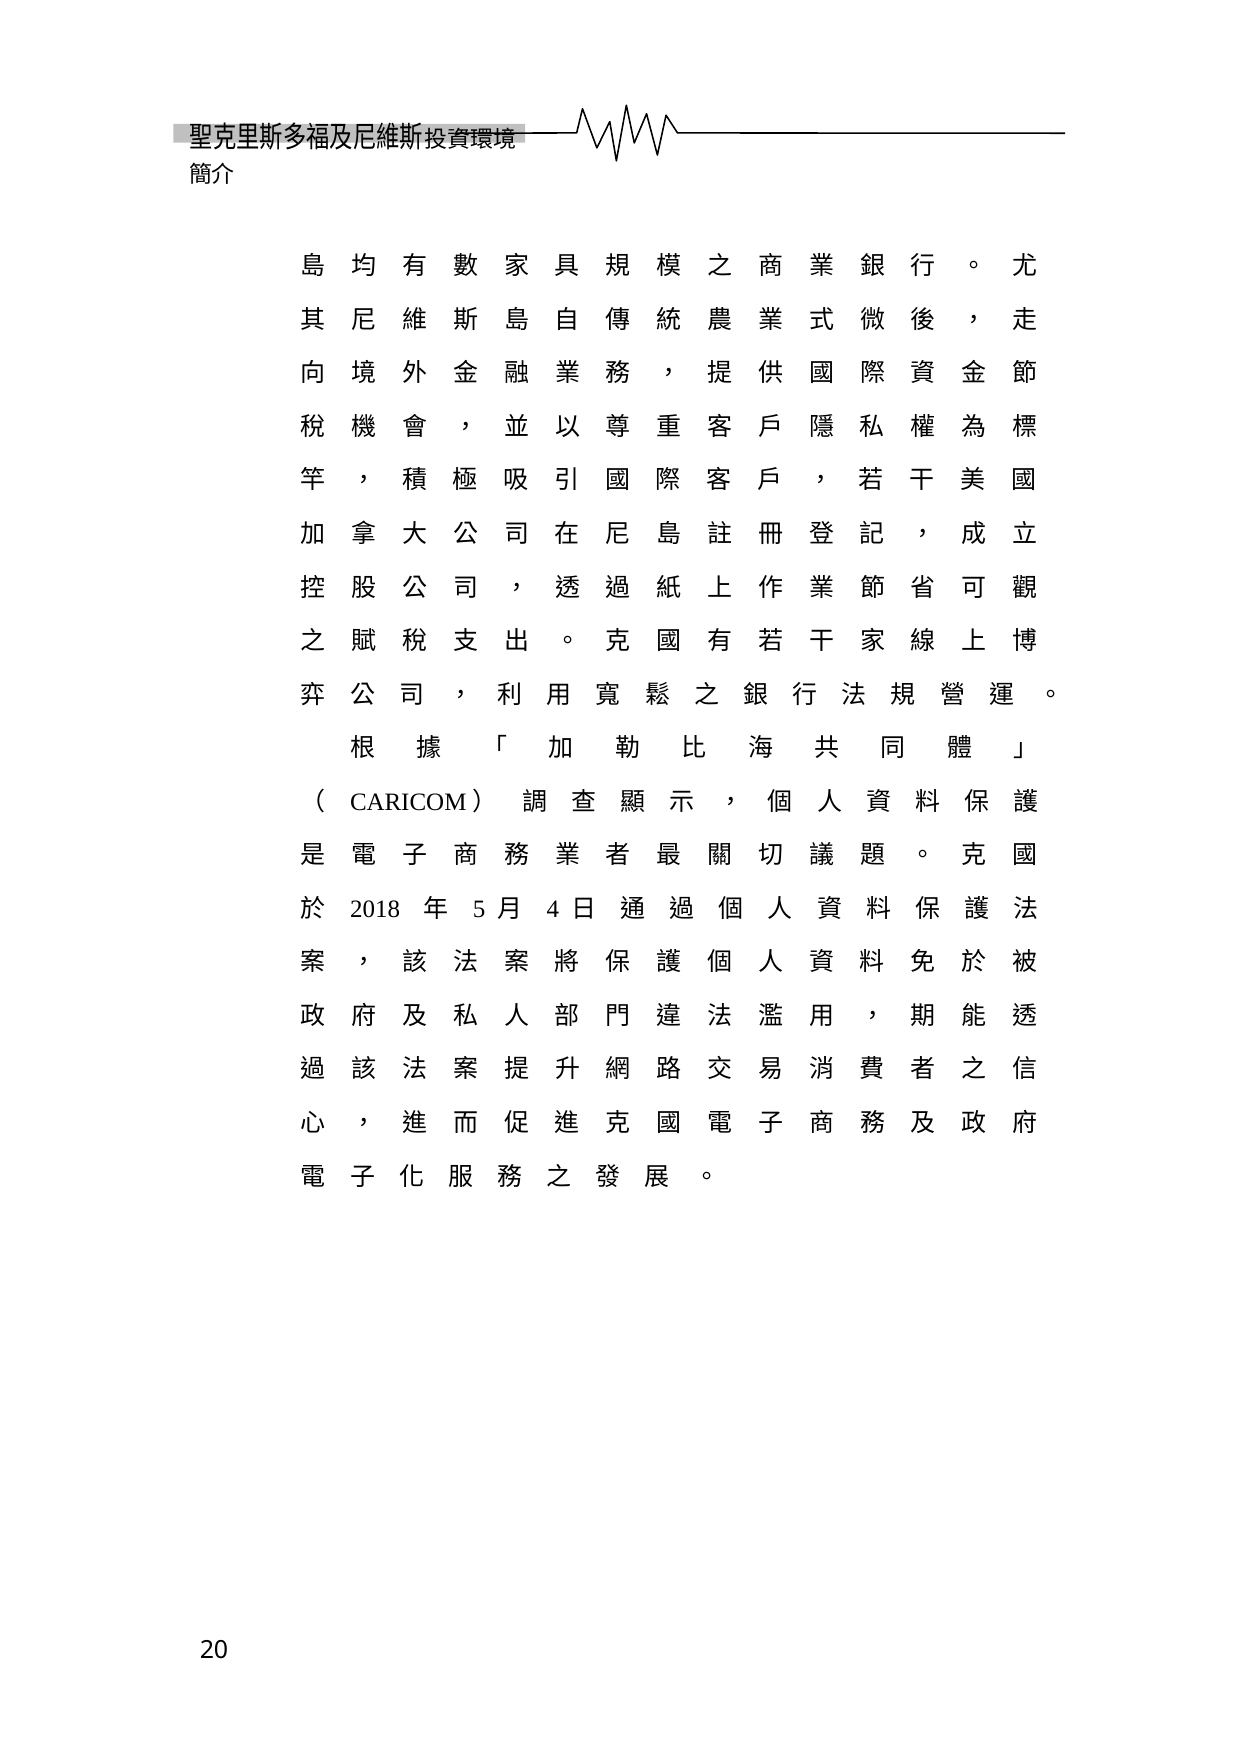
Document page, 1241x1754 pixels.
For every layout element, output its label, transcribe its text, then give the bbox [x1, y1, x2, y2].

text 克國為「東加勒比海中央銀行」（ECCB）及「東加勒比海證券交易所」（ECSE）等機構之所在地，使用貨幣東加幣（ECD）兌美元匯率穩定，且具備對金融業友善之法規環境及政府政策支持，聖啟茨島及尼維斯島均有數家具規模之商業銀行。尤其尼維斯島自傳統農業式微後，走向境外金融業務，提供國際資金節稅機會，並以尊重客戶隱私權為標竿，積極吸引國際客戶，若干美國、加拿大公司在尼島註冊登記，成立控股公司，透過紙上作業節省可觀之賦稅支出。克國有若干家線上博弈公司，利用寬鬆之銀行法規營運。 [276, 237, 1063, 719]
text 根據「加勒比海共同體」（CARICOM）調查顯示，個人資料保護是電子商務業者最關切議題。克國於2018年5月4日通過個人資料保護法案，該法案將保護個人資料免於被政府及私人部門違法濫用，期能透過該法案提升網路交易消費者之信心，進而促進克國電子商務及政府電子化服務之發展。 [276, 719, 1063, 1201]
